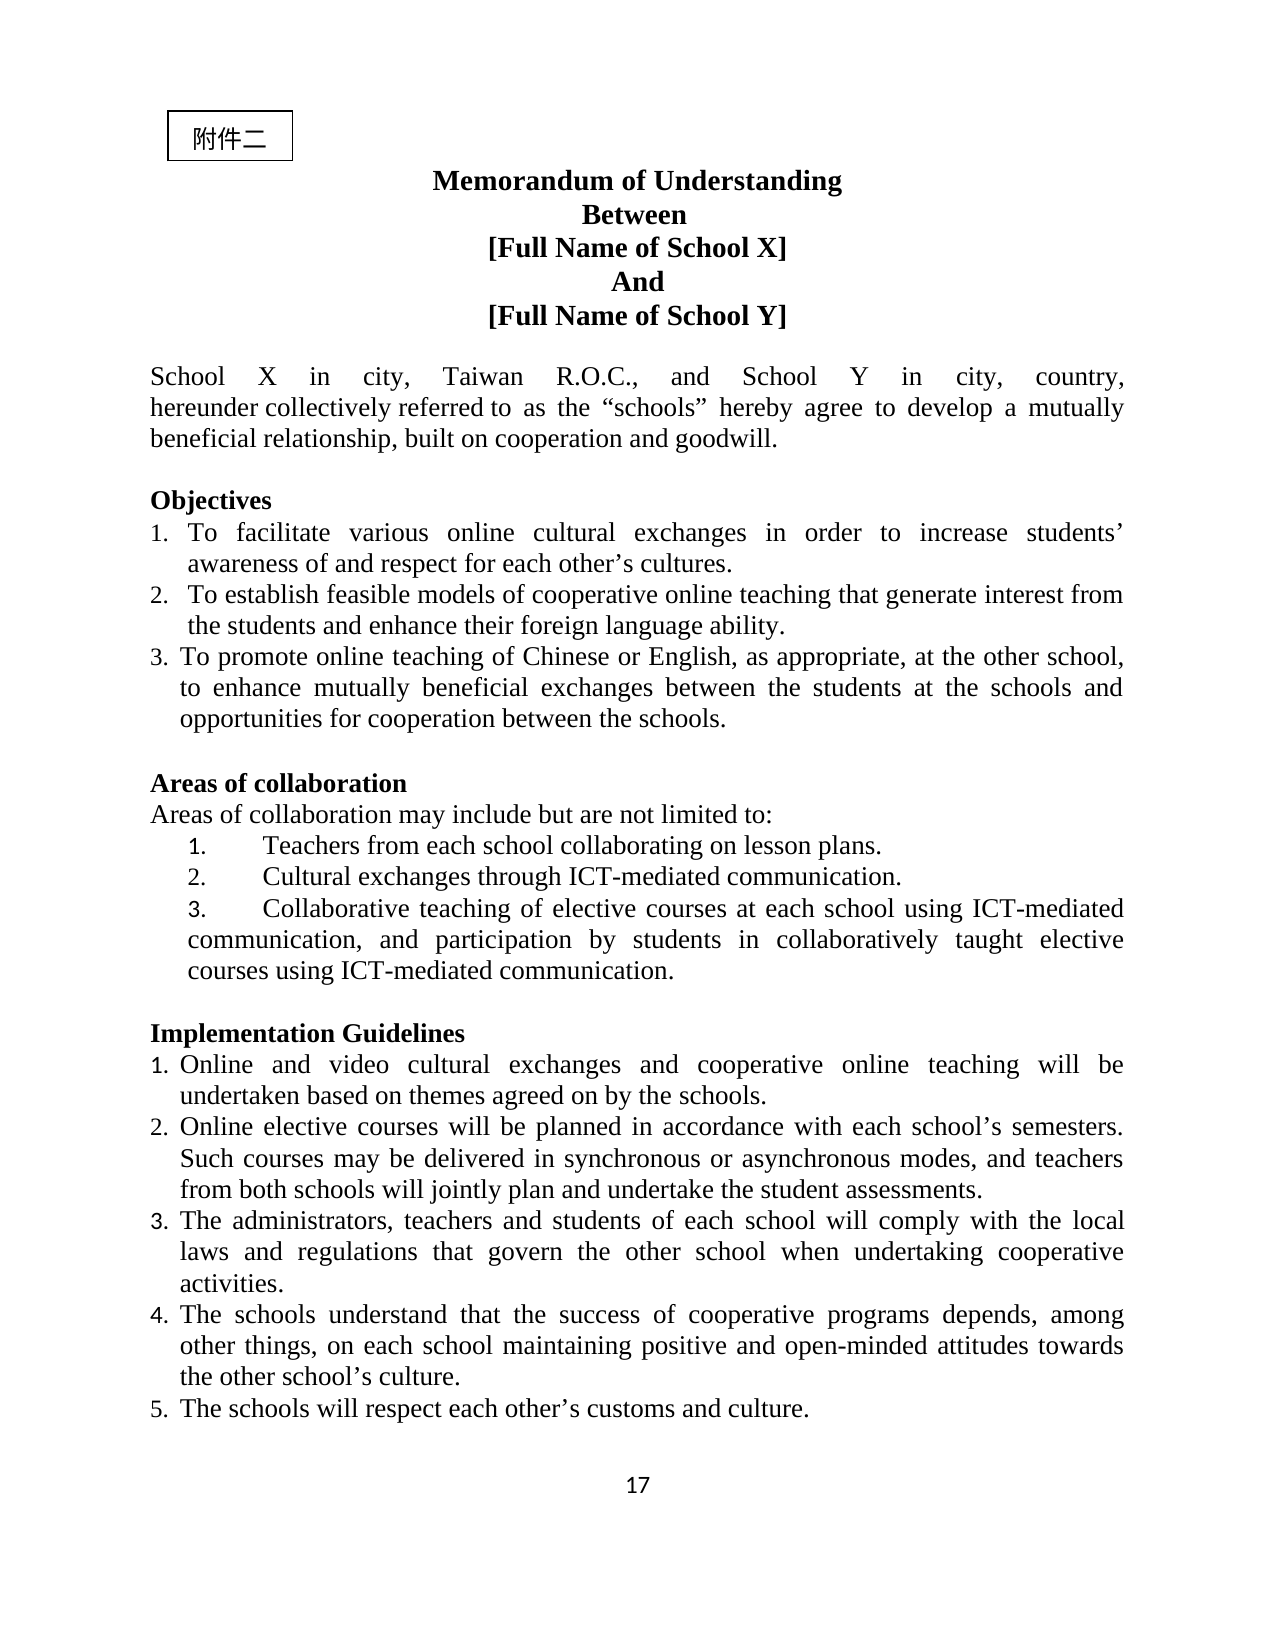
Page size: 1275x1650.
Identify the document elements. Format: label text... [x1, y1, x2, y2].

text Objectives [150, 484, 1125, 516]
list Online and video cultural exchanges and cooperative online teaching will be undertaken based on themes agreed on by the schools. [150, 1048, 1125, 1111]
text [Full Name of School Y] [150, 298, 1125, 331]
list The schools understand that the success of cooperative programs depends, among other things, on each school maintaining positive and open-minded attitudes towards the other school’s culture. [150, 1298, 1125, 1392]
text And [150, 264, 1125, 298]
list To establish feasible models of cooperative online teaching that generate interest from the students and enhance their foreign language ability. [150, 578, 1125, 640]
list Online elective courses will be planned in accordance with each school’s semesters. Such courses may be delivered in synchronous or asynchronous modes, and teachers from both schools will jointly plan and undertake the student assessments. [150, 1111, 1125, 1204]
text [Full Name of School X] [150, 231, 1125, 264]
list Teachers from each school collaborating on lesson plans. [187, 829, 1125, 861]
text School X in city, Taiwan R.O.C., and School Y in city, country, hereunder collectively referred to as the “schools” hereby agree to develop a mutually beneficial relationship, built on cooperation and goodwill. [150, 360, 1125, 453]
list The schools will respect each other’s customs and culture. [150, 1392, 1125, 1423]
text Memorandum of Understanding [150, 163, 1125, 197]
list Collaborative teaching of elective courses at each school using ICT-mediated communication, and participation by students in collaboratively taught elective courses using ICT-mediated communication. [187, 892, 1125, 986]
text Between [150, 197, 1125, 231]
list Cultural exchanges through ICT-mediated communication. [187, 861, 1125, 892]
text Areas of collaboration may include but are not limited to: [150, 798, 1125, 829]
list The administrators, teachers and students of each school will comply with the local laws and regulations that govern the other school when undertaking cooperative activities. [150, 1204, 1125, 1298]
list To facilitate various online cultural exchanges in order to increase students’ awareness of and respect for each other’s cultures. [150, 516, 1125, 578]
text 附件二 [184, 119, 276, 152]
text Implementation Guidelines [150, 1017, 1125, 1048]
list To promote online teaching of Chinese or English, as appropriate, at the other school, to enhance mutually beneficial exchanges between the students at the schools and opportunities for cooperation between the schools. [150, 640, 1125, 734]
text Areas of collaboration [150, 767, 1125, 798]
